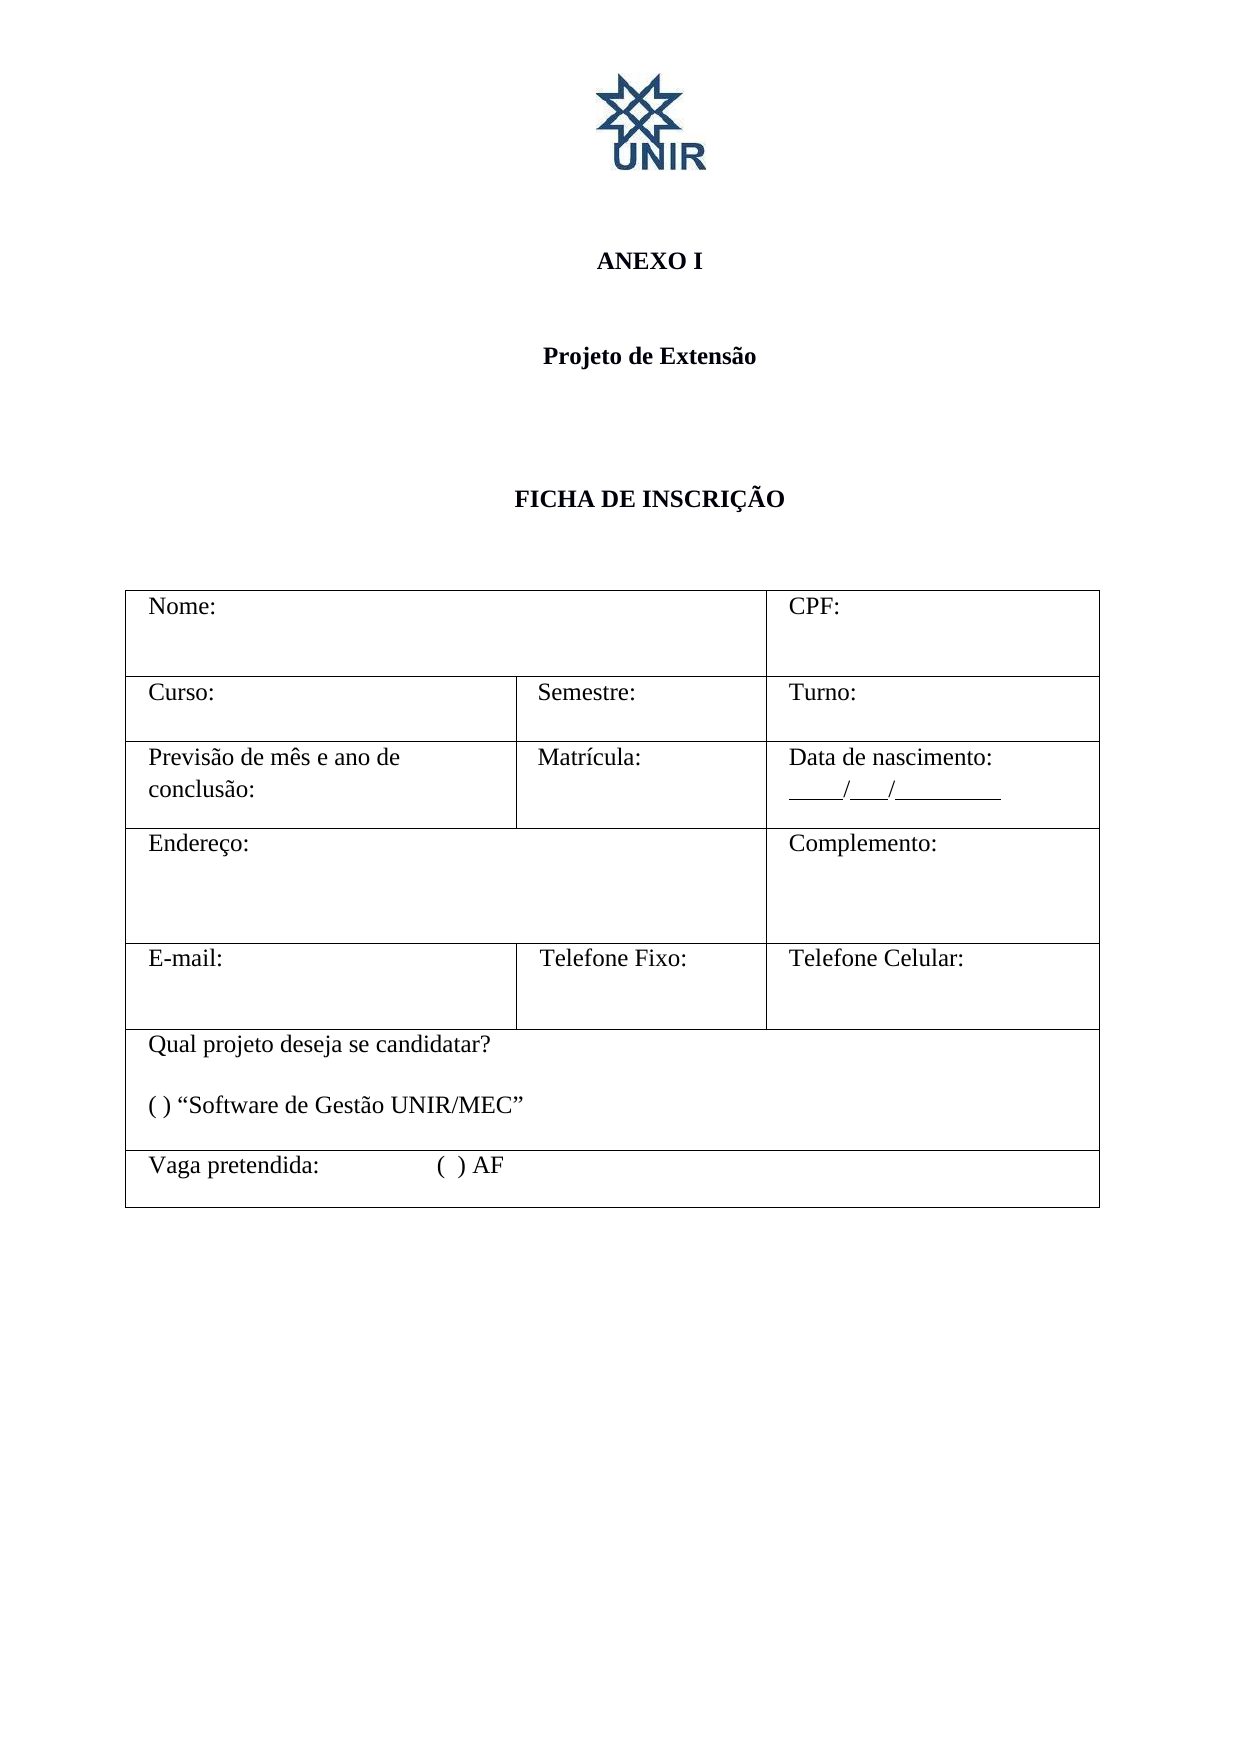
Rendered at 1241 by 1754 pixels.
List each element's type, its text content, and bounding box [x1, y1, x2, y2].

table_cell Vaga pretendida: ( ) AF [126, 1151, 1099, 1207]
table_cell Previsão de mês e ano de conclusão: [126, 742, 516, 827]
text FICHA DE INSCRIÇÃO [200, 484, 1099, 513]
table_cell Curso: [126, 677, 516, 741]
table_cell Data de nascimento: / / [767, 742, 1099, 827]
table_cell E-mail: [126, 944, 516, 1028]
table_cell Complemento: [767, 829, 1099, 942]
text Projeto de Extensão [200, 341, 1099, 370]
table_cell Endereço: [126, 829, 766, 942]
table_cell Qual projeto deseja se candidatar? ( ) “Software de Gestão UNIR/MEC” [126, 1030, 1099, 1149]
table_header Nome: [126, 591, 766, 676]
text ANEXO I [200, 246, 1099, 274]
table_cell Matrícula: [517, 742, 766, 827]
table_cell Telefone Celular: [767, 944, 1099, 1028]
table_header CPF: [767, 591, 1099, 676]
table_cell Turno: [767, 677, 1099, 741]
table_cell Telefone Fixo: [517, 944, 766, 1028]
table_cell Semestre: [517, 677, 766, 741]
